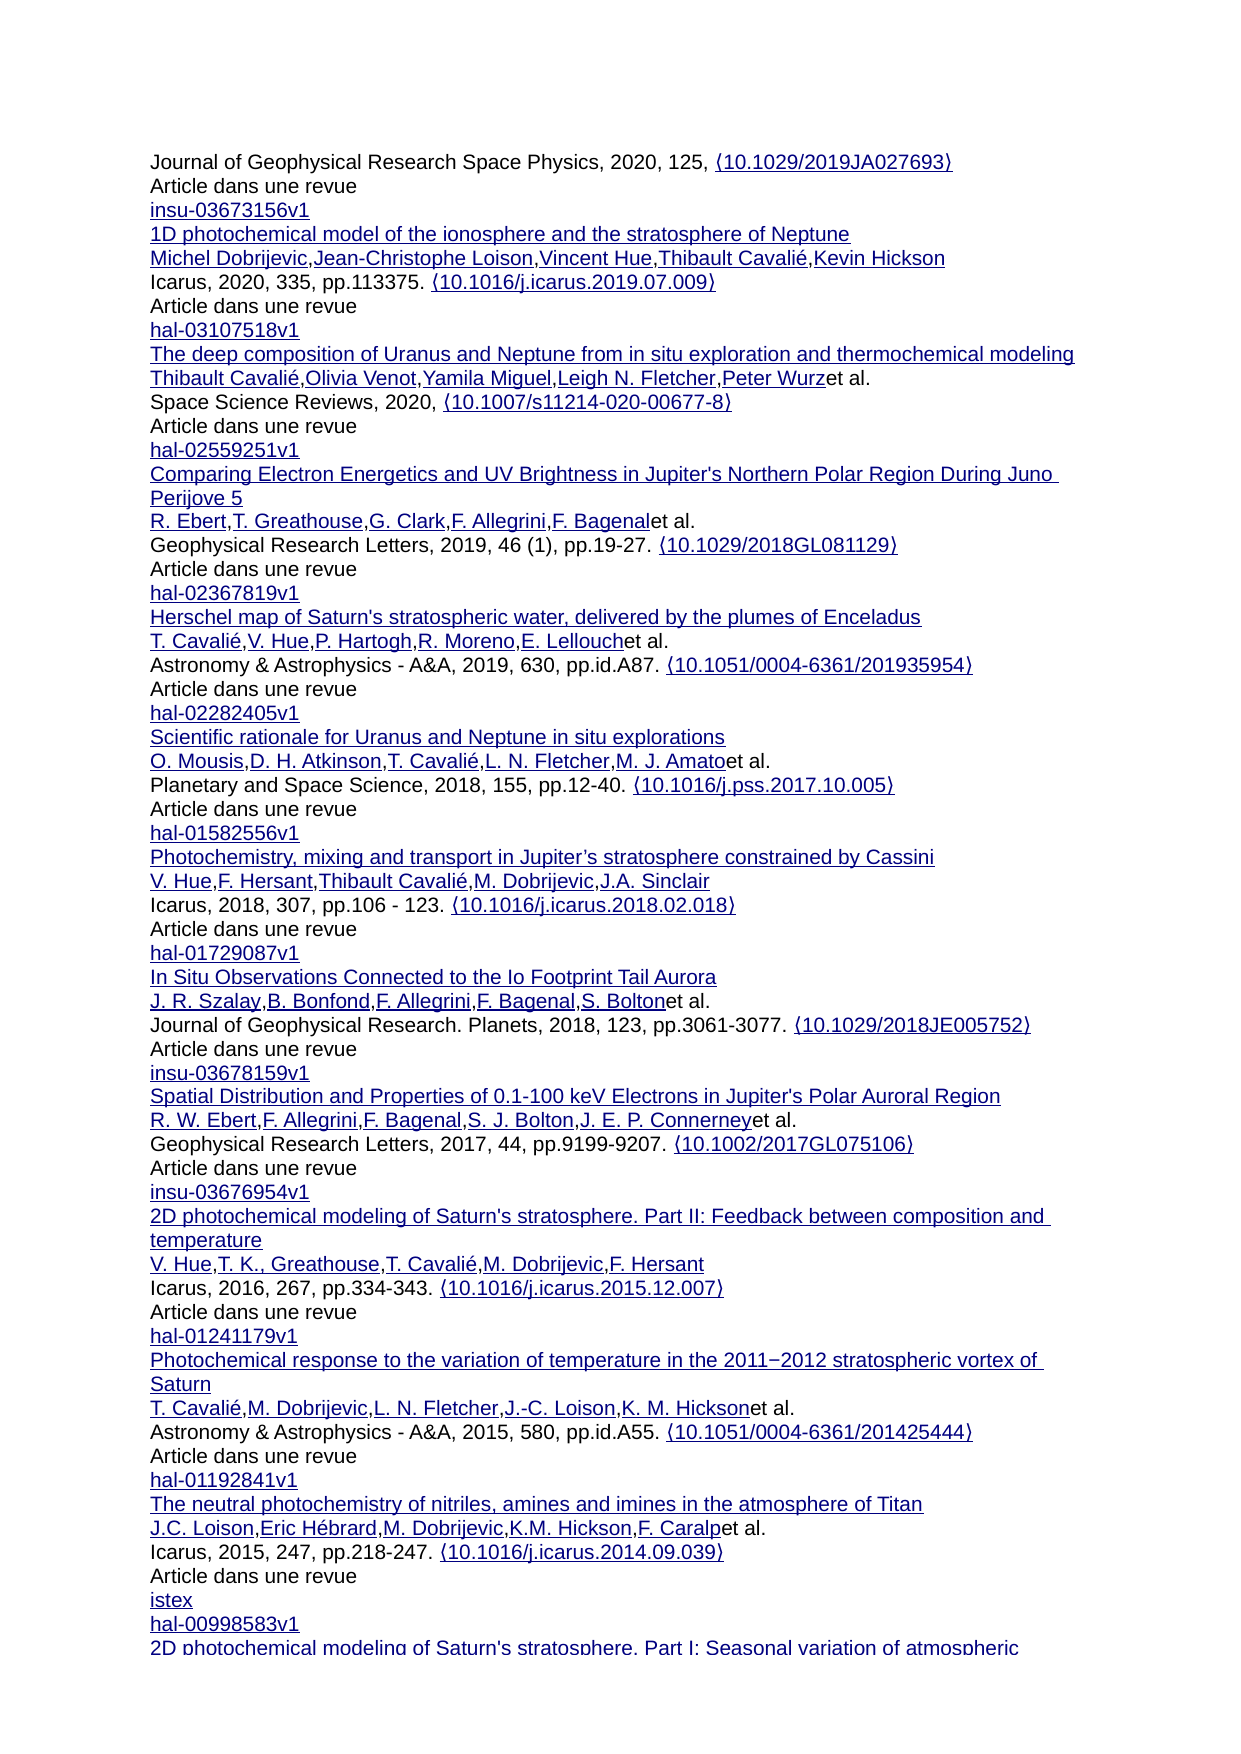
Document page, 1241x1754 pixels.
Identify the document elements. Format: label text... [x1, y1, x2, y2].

table_cell Spatial Distribution and Properties of 0.1-100 keV Electrons in Jupiter's Polar Auroral Region R. W. Ebert,F. Allegrini,F. Bagenal,S. J. Bolton,J. E. P. Connerneyet al. Geophysical Research Letters, 2017, 44, pp.9199-9207. ⟨10.1002/2017GL075106⟩ Article dans une revue insu-03676954v1 [150, 1084, 1090, 1204]
table_cell Photochemistry, mixing and transport in Jupiter’s stratosphere constrained by Cassini V. Hue,F. Hersant,Thibault Cavalié,M. Dobrijevic,J.A. Sinclair Icarus, 2018, 307, pp.106 - 123. ⟨10.1016/j.icarus.2018.02.018⟩ Article dans une revue hal-01729087v1 [150, 845, 1090, 964]
table_cell 2D photochemical modeling of Saturn's stratosphere. Part I: Seasonal variation of atmospheric [150, 1635, 1090, 1655]
table_cell The neutral photochemistry of nitriles, amines and imines in the atmosphere of Titan J.C. Loison,Eric Hébrard,M. Dobrijevic,K.M. Hickson,F. Caralpet al. Icarus, 2015, 247, pp.218-247. ⟨10.1016/j.icarus.2014.09.039⟩ Article dans une revue istex hal-00998583v1 [150, 1492, 1090, 1635]
table_cell Photochemical response to the variation of temperature in the 2011−2012 stratospheric vortex of Saturn T. Cavalié,M. Dobrijevic,L. N. Fletcher,J.-C. Loison,K. M. Hicksonet al. Astronomy & Astrophysics - A&A, 2015, 580, pp.id.A55. ⟨10.1051/0004-6361/201425444⟩ Article dans une revue hal-01192841v1 [150, 1348, 1090, 1492]
table_cell 1D photochemical model of the ionosphere and the stratosphere of Neptune Michel Dobrijevic,Jean-Christophe Loison,Vincent Hue,Thibault Cavalié,Kevin Hickson Icarus, 2020, 335, pp.113375. ⟨10.1016/j.icarus.2019.07.009⟩ Article dans une revue hal-03107518v1 [150, 222, 1090, 342]
table_cell In Situ Observations Connected to the Io Footprint Tail Aurora J. R. Szalay,B. Bonfond,F. Allegrini,F. Bagenal,S. Boltonet al. Journal of Geophysical Research. Planets, 2018, 123, pp.3061-3077. ⟨10.1029/2018JE005752⟩ Article dans une revue insu-03678159v1 [150, 965, 1090, 1084]
table_cell Herschel map of Saturn's stratospheric water, delivered by the plumes of Enceladus T. Cavalié,V. Hue,P. Hartogh,R. Moreno,E. Lellouchet al. Astronomy & Astrophysics - A&A, 2019, 630, pp.id.A87. ⟨10.1051/0004-6361/201935954⟩ Article dans une revue hal-02282405v1 [150, 605, 1090, 725]
table_cell The deep composition of Uranus and Neptune from in situ exploration and thermochemical modeling Thibault Cavalié,Olivia Venot,Yamila Miguel,Leigh N. Fletcher,Peter Wurzet al. Space Science Reviews, 2020, ⟨10.1007/s11214-020-00677-8⟩ Article dans une revue hal-02559251v1 [150, 342, 1090, 461]
table_cell Scientific rationale for Uranus and Neptune in situ explorations O. Mousis,D. H. Atkinson,T. Cavalié,L. N. Fletcher,M. J. Amatoet al. Planetary and Space Science, 2018, 155, pp.12-40. ⟨10.1016/j.pss.2017.10.005⟩ Article dans une revue hal-01582556v1 [150, 725, 1090, 845]
table_cell 2D photochemical modeling of Saturn's stratosphere. Part II: Feedback between composition and temperature V. Hue,T. K., Greathouse,T. Cavalié,M. Dobrijevic,F. Hersant Icarus, 2016, 267, pp.334-343. ⟨10.1016/j.icarus.2015.12.007⟩ Article dans une revue hal-01241179v1 [150, 1204, 1090, 1348]
table_cell Journal of Geophysical Research Space Physics, 2020, 125, ⟨10.1029/2019JA027693⟩ Article dans une revue insu-03673156v1 [150, 150, 1090, 222]
table_cell Comparing Electron Energetics and UV Brightness in Jupiter's Northern Polar Region During Juno Perijove 5 R. Ebert,T. Greathouse,G. Clark,F. Allegrini,F. Bagenalet al. Geophysical Research Letters, 2019, 46 (1), pp.19-27. ⟨10.1029/2018GL081129⟩ Article dans une revue hal-02367819v1 [150, 461, 1090, 605]
